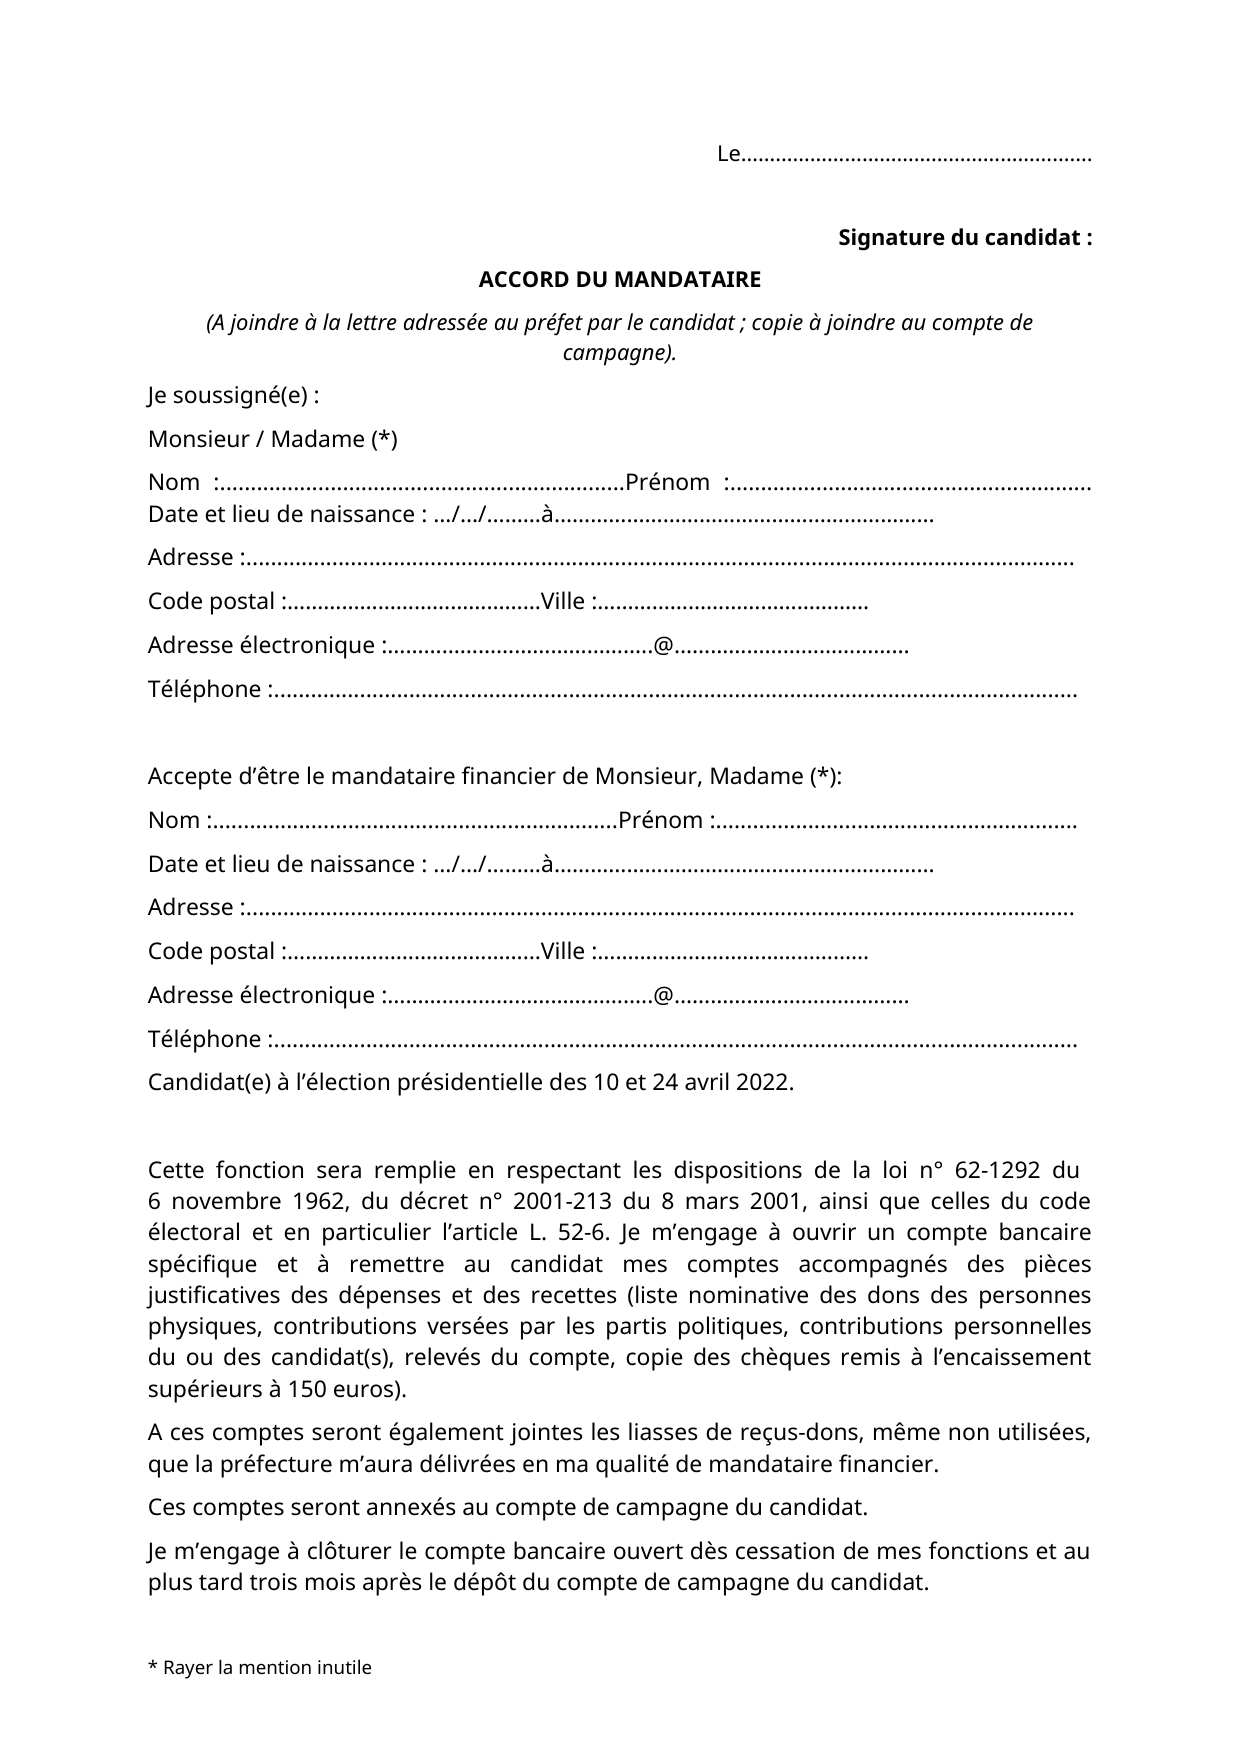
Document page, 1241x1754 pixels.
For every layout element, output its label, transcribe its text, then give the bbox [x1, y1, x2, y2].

text Signature du candidat : [369, 222, 1093, 252]
text ACCORD DU MANDATAIRE [148, 264, 1093, 294]
text Je m’engage à clôturer le compte bancaire ouvert dès cessation de mes fonctions et au plus tard trois mois après le dépôt du compte de campagne du candidat. [148, 1535, 1093, 1597]
text Nom :..................................................................Prénom :...........................................................Date et lieu de naissance : …/…/………à……………………………………………………… [148, 466, 1093, 529]
text (A joindre à la lettre adressée au préfet par le candidat ; copie à joindre au compte de campagne). [148, 307, 1093, 366]
text Téléphone :................................................................................................................................... [148, 672, 1093, 704]
text Je soussigné(e) : [148, 379, 1093, 410]
text Code postal :……………………………………Ville :……………………………………… [148, 585, 1093, 616]
text Date et lieu de naissance : …/…/………à……………………………………………………… [148, 847, 1093, 879]
text Monsieur / Madame (*) [148, 422, 1093, 454]
text Téléphone :................................................................................................................................... [148, 1022, 1093, 1054]
text Code postal :……………………………………Ville :……………………………………… [148, 935, 1093, 966]
text Le……………………………………………………. [148, 137, 1093, 167]
text Adresse électronique :……………………………………..@………………………………… [148, 629, 1093, 660]
text Adresse électronique :……………………………………..@………………………………… [148, 979, 1093, 1010]
text Cette fonction sera remplie en respectant les dispositions de la loi n° 62-1292 du 6 novembre 1962, du décret n° 2001-213 du 8 mars 2001, ainsi que celles du code électoral et en particulier l’article L. 52-6. Je m’engage à ouvrir un compte bancaire spécifique et à remettre au candidat mes comptes accompagnés des pièces justificatives des dépenses et des recettes (liste nominative des dons des personnes physiques, contributions versées par les partis politiques, contributions personnelles du ou des candidat(s), relevés du compte, copie des chèques remis à l’encaissement supérieurs à 150 euros). [148, 1154, 1093, 1404]
text Candidat(e) à l’élection présidentielle des 10 et 24 avril 2022. [148, 1066, 1093, 1097]
text A ces comptes seront également jointes les liasses de reçus-dons, même non utilisées, que la préfecture m’aura délivrées en ma qualité de mandataire financier. [148, 1416, 1093, 1479]
text Ces comptes seront annexés au compte de campagne du candidat. [148, 1491, 1093, 1522]
text Adresse :....................................................................................................................................... [148, 541, 1093, 572]
text Nom :..................................................................Prénom :........................................................... [148, 804, 1093, 835]
text Accepte d’être le mandataire financier de Monsieur, Madame (*): [148, 760, 1093, 791]
text Adresse :....................................................................................................................................... [148, 891, 1093, 922]
